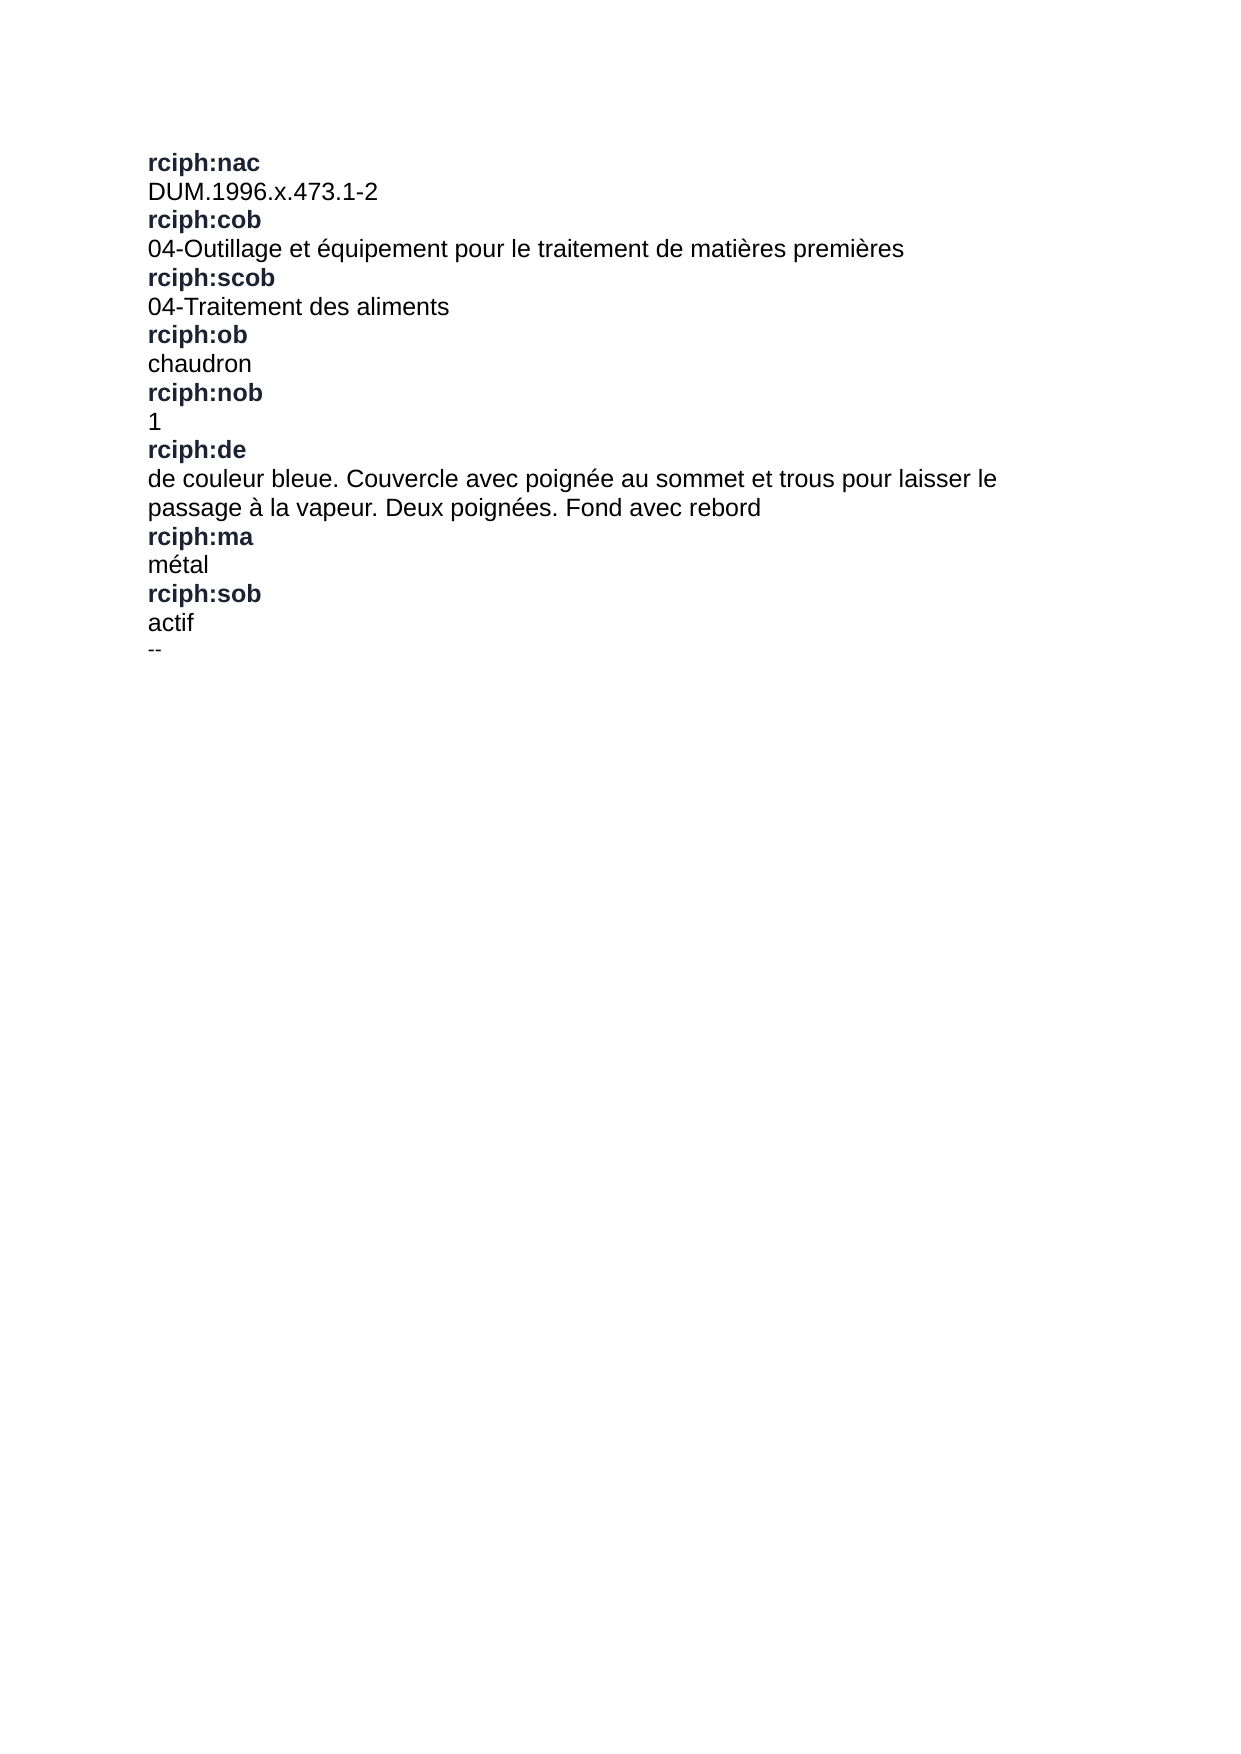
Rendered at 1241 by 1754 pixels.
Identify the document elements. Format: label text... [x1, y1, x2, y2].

text rciph:ma [148, 521, 1092, 550]
text de couleur bleue. Couvercle avec poignée au sommet et trous pour laisser le passage à la vapeur. Deux poignées. Fond avec rebord [148, 464, 1092, 521]
text actif [148, 608, 1092, 636]
text 04-Outillage et équipement pour le traitement de matières premières [148, 234, 1092, 263]
text rciph:nac [148, 148, 1092, 176]
text DUM.1996.x.473.1-2 [148, 176, 1092, 205]
text métal [148, 550, 1092, 579]
text rciph:sob [148, 579, 1092, 608]
text 1 [148, 406, 1092, 435]
text rciph:nob [148, 378, 1092, 406]
text chaudron [148, 349, 1092, 378]
text rciph:ob [148, 320, 1092, 349]
text 04-Traitement des aliments [148, 291, 1092, 320]
text -- [148, 636, 1092, 660]
text rciph:scob [148, 263, 1092, 291]
text rciph:de [148, 435, 1092, 464]
text rciph:cob [148, 205, 1092, 234]
